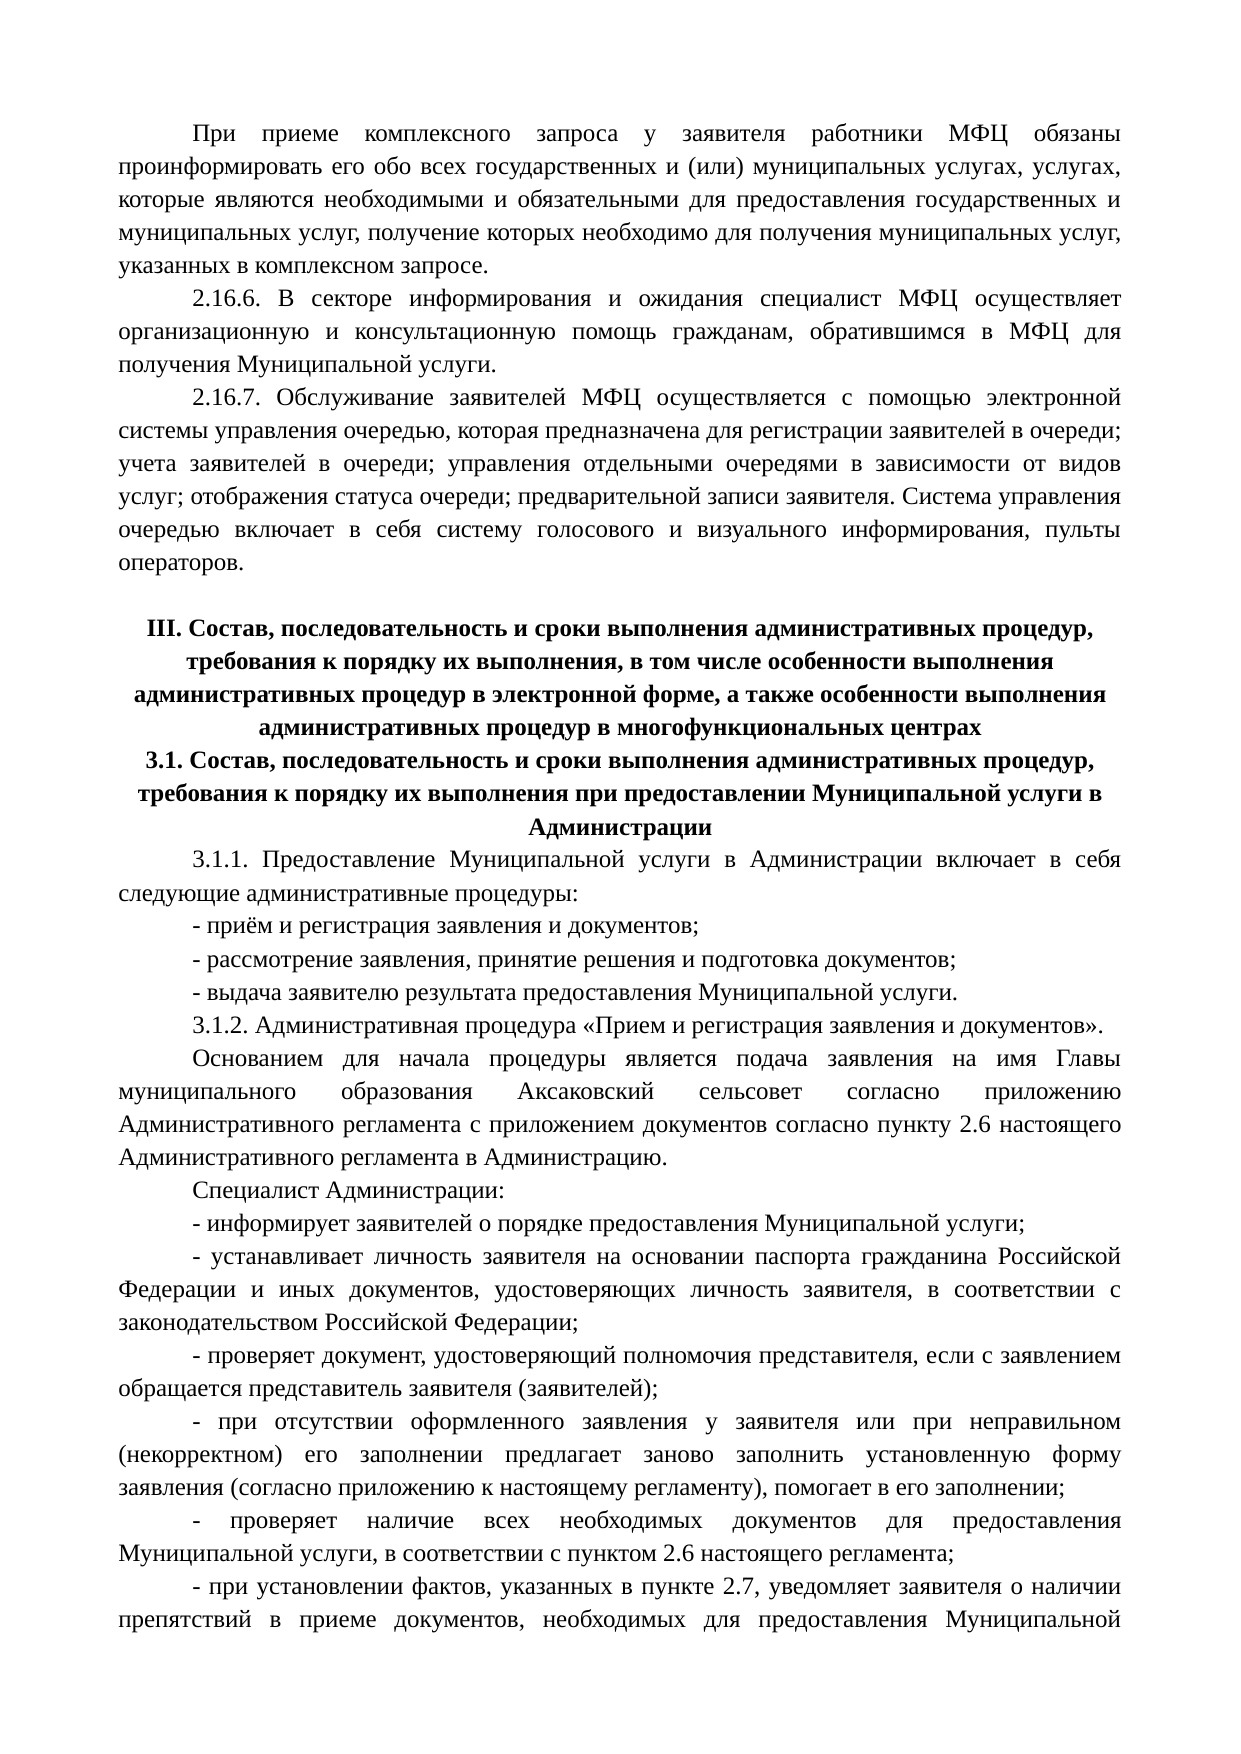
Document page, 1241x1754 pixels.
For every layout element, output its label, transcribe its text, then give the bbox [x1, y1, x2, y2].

text 3.1.1. Предоставление Муниципальной услуги в Администрации включает в себя следующие административные процедуры: [118, 844, 1122, 906]
text - информирует заявителей о порядке предоставления Муниципальной услуги; [118, 1208, 1122, 1237]
text Специалист Администрации: [118, 1175, 1122, 1203]
text - при установлении фактов, указанных в пункте 2.7, уведомляет заявителя о наличии препятствий в приеме документов, необходимых для предоставления Муниципальной [118, 1571, 1122, 1633]
subtitle III. Состав, последовательность и сроки выполнения административных процедур, требования к порядку их выполнения, в том числе особенности выполнения административных процедур в электронной форме, а также особенности выполнения административных процедур в многофункциональных центрах [118, 613, 1122, 741]
text Основанием для начала процедуры является подача заявления на имя Главы муниципального образования Аксаковский сельсовет согласно приложению Административного регламента с приложением документов согласно пункту 2.6 настоящего Административного регламента в Администрацию. [118, 1043, 1122, 1171]
text 3.1.2. Административная процедура «Прием и регистрация заявления и документов». [118, 1010, 1122, 1038]
text - при отсутствии оформленного заявления у заявителя или при неправильном (некорректном) его заполнении предлагает заново заполнить установленную форму заявления (согласно приложению к настоящему регламенту), помогает в его заполнении; [118, 1406, 1122, 1501]
text - выдача заявителю результата предоставления Муниципальной услуги. [118, 977, 1122, 1005]
text - проверяет документ, удостоверяющий полномочия представителя, если с заявлением обращается представитель заявителя (заявителей); [118, 1340, 1122, 1402]
text - устанавливает личность заявителя на основании паспорта гражданина Российской Федерации и иных документов, удостоверяющих личность заявителя, в соответствии с законодательством Российской Федерации; [118, 1241, 1122, 1336]
text - приём и регистрация заявления и документов; [118, 911, 1122, 939]
text - рассмотрение заявления, принятие решения и подготовка документов; [118, 944, 1122, 972]
text - проверяет наличие всех необходимых документов для предоставления Муниципальной услуги, в соответствии с пунктом 2.6 настоящего регламента; [118, 1505, 1122, 1567]
subtitle 3.1. Состав, последовательность и сроки выполнения административных процедур, требования к порядку их выполнения при предоставлении Муниципальной услуги в Администрации [118, 746, 1122, 840]
text 2.16.6. В секторе информирования и ожидания специалист МФЦ осуществляет организационную и консультационную помощь гражданам, обратившимся в МФЦ для получения Муниципальной услуги. [118, 283, 1122, 378]
text 2.16.7. Обслуживание заявителей МФЦ осуществляется с помощью электронной системы управления очередью, которая предназначена для регистрации заявителей в очереди; учета заявителей в очереди; управления отдельными очередями в зависимости от видов услуг; отображения статуса очереди; предварительной записи заявителя. Система управления очередью включает в себя систему голосового и визуального информирования, пульты операторов. [118, 382, 1122, 576]
text При приеме комплексного запроса у заявителя работники МФЦ обязаны проинформировать его обо всех государственных и (или) муниципальных услугах, услугах, которые являются необходимыми и обязательными для предоставления государственных и муниципальных услуг, получение которых необходимо для получения муниципальных услуг, указанных в комплексном запросе. [118, 118, 1122, 279]
